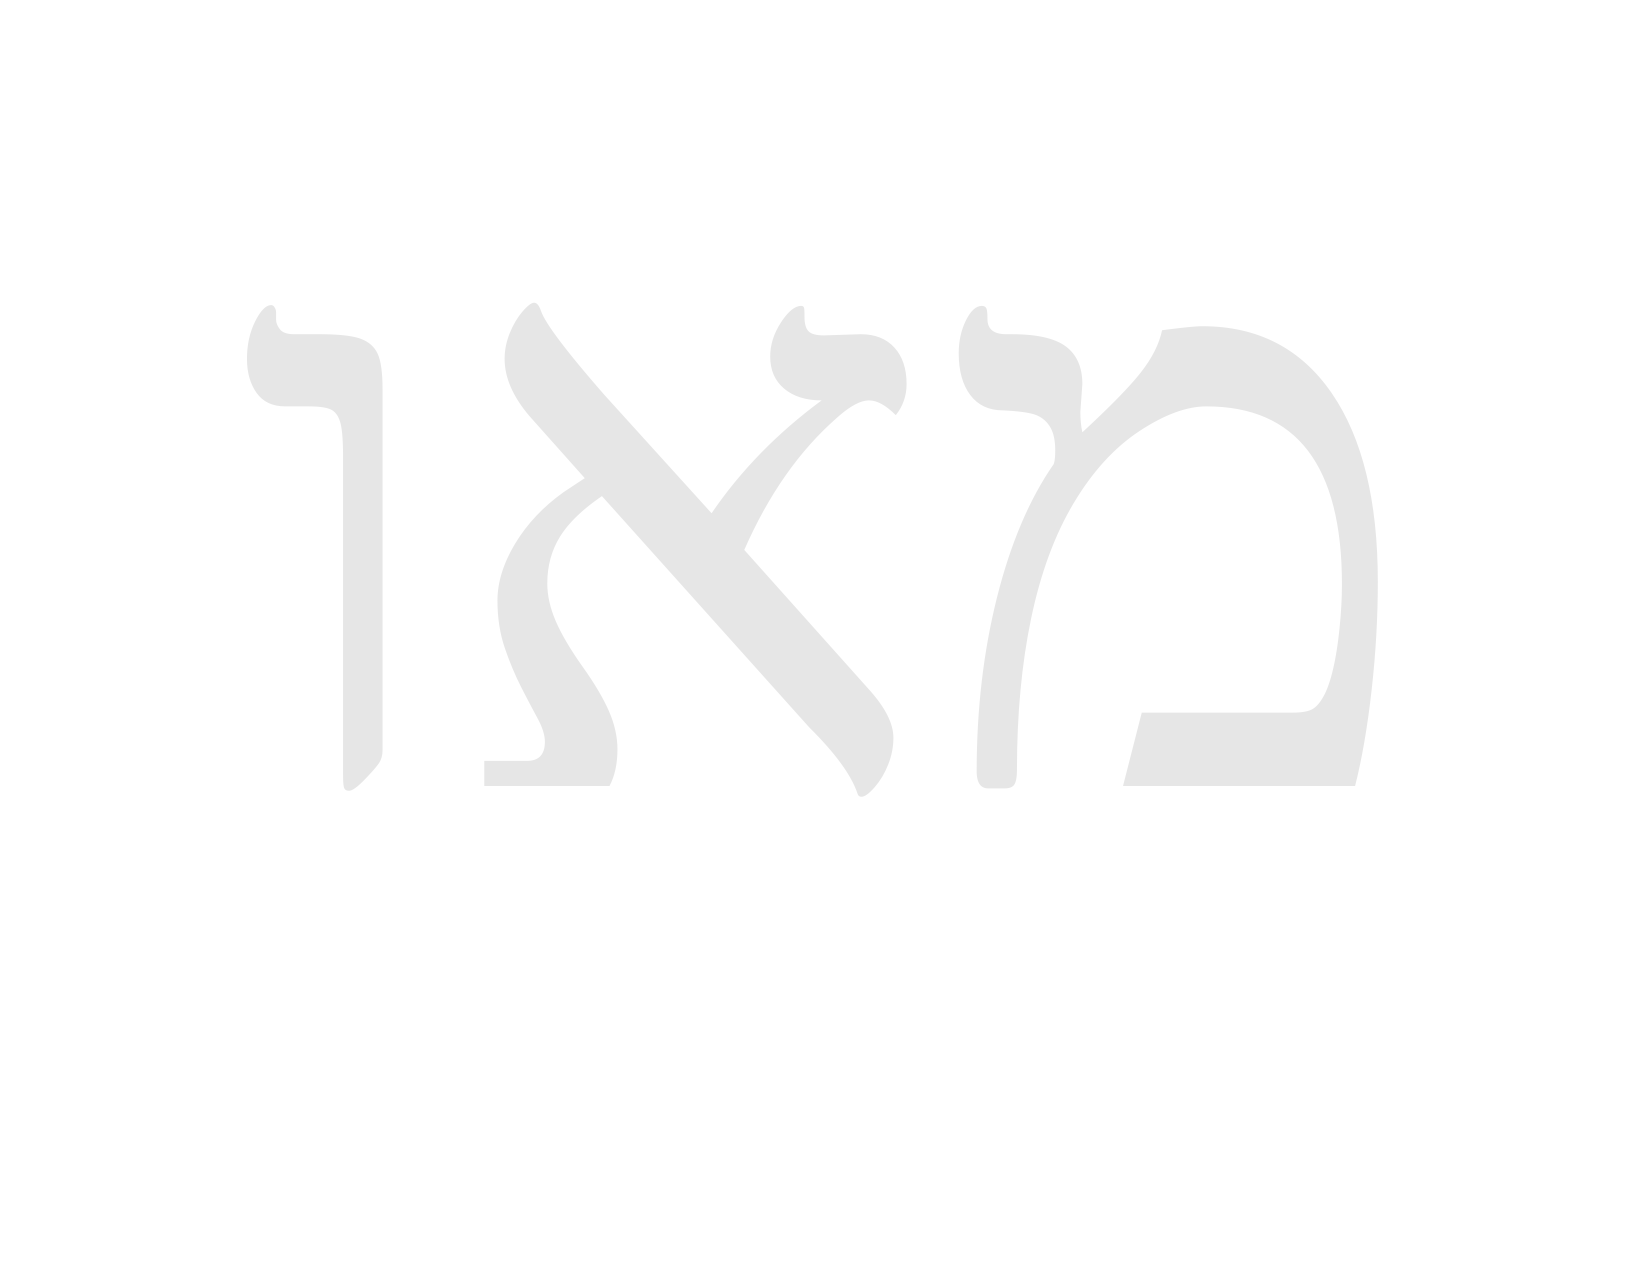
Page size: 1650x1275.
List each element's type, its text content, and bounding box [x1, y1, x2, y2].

text מאו [8, 59, 1650, 963]
